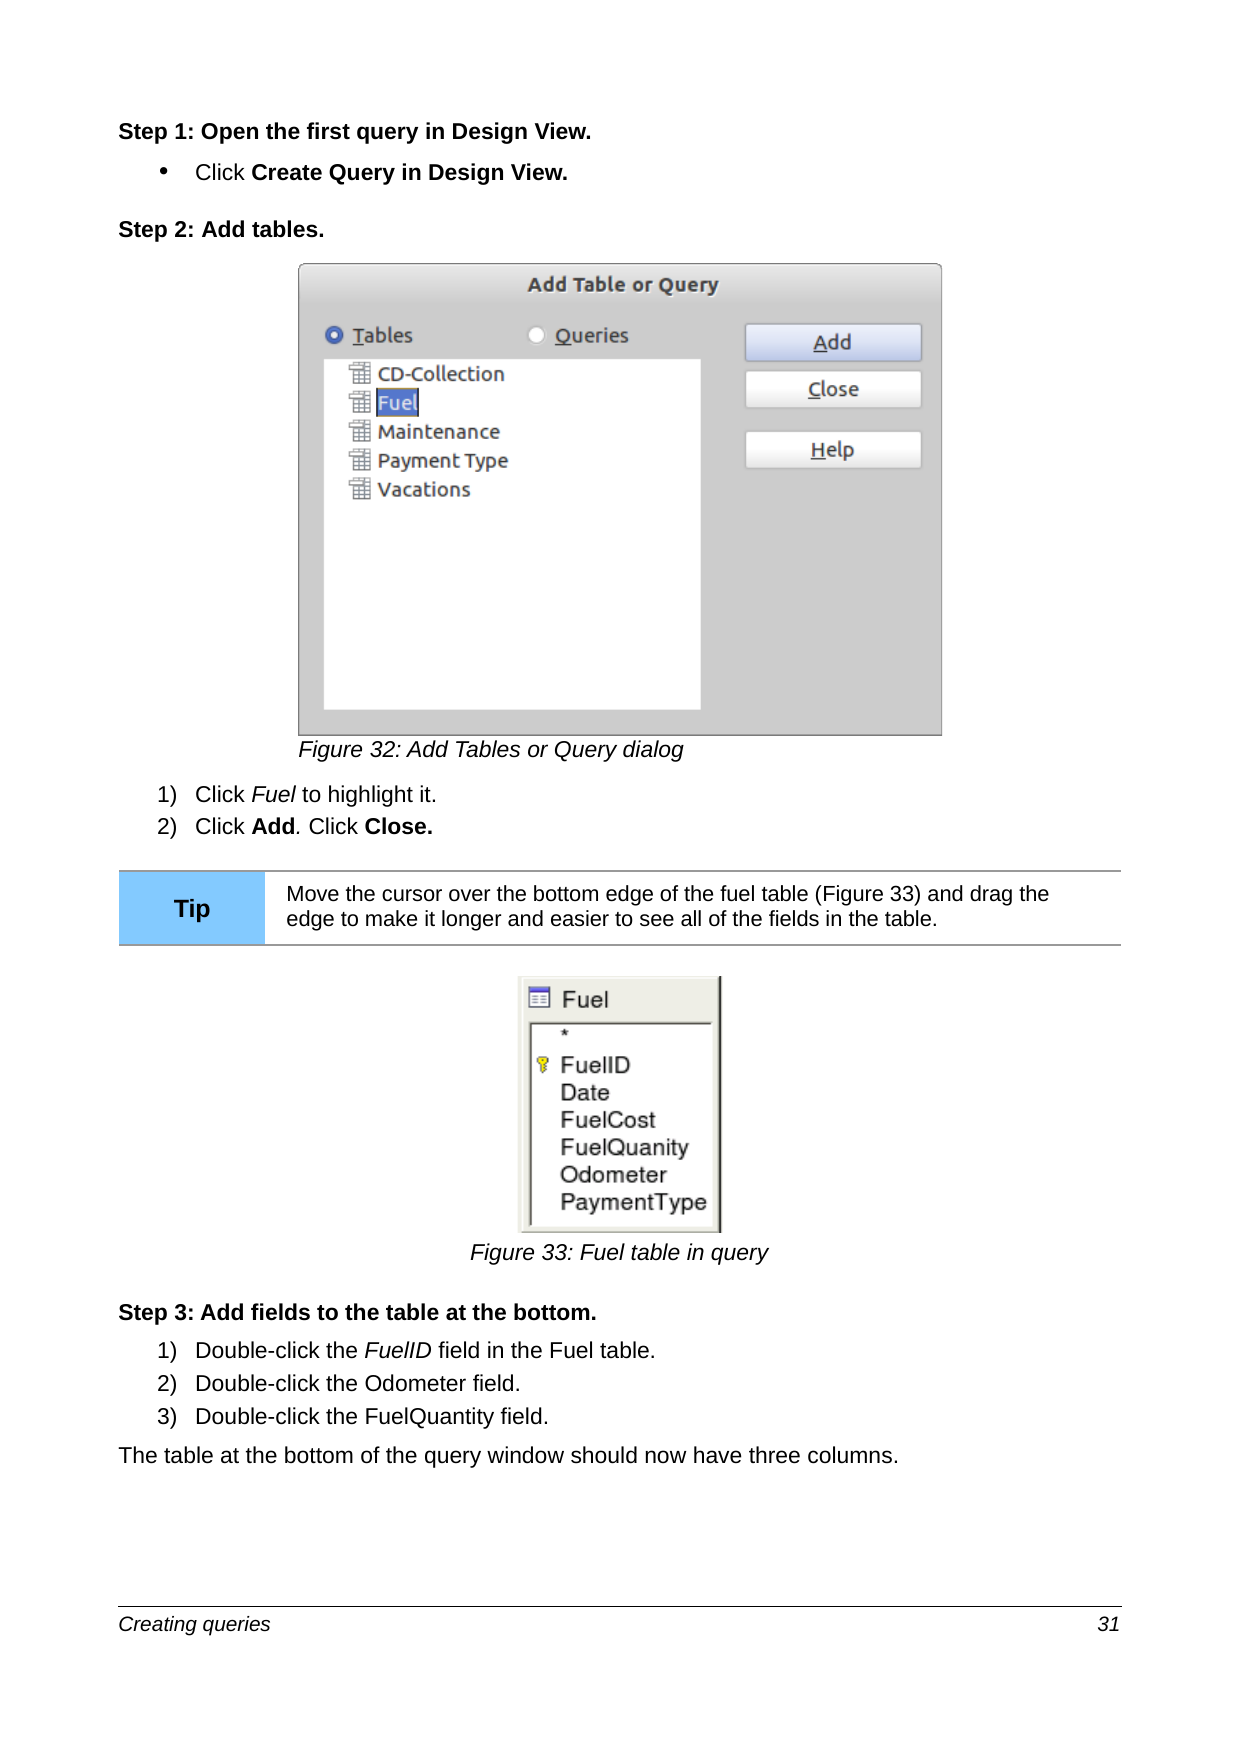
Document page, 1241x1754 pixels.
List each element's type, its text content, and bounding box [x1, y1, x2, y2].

table_header Tip [119, 872, 265, 944]
text The table at the bottom of the query window should now have three columns. [118, 1442, 1122, 1468]
picture [517, 976, 723, 1233]
text Step 2: Add tables. [118, 216, 1122, 242]
text Step 3: Add fields to the table at the bottom. [118, 1299, 1122, 1325]
list Click Fuel to highlight it. [177, 781, 1122, 807]
text Figure 32: Add Tables or Query dialog [298, 736, 942, 762]
list Double-click the Odometer field. [177, 1370, 1122, 1396]
text Figure 33: Fuel table in query [457, 1239, 783, 1265]
list Double-click the FuelID field in the Fuel table. [177, 1337, 1122, 1364]
picture [298, 263, 943, 736]
list Click Add. Click Close. [177, 813, 1122, 839]
text Step 1: Open the first query in Design View. [118, 118, 1122, 144]
table_header Move the cursor over the bottom edge of the fuel table (Figure 33) and drag the edge to make it longer and easier to see all of the fields in the table. [265, 872, 1121, 944]
list Click Create Query in Design View. [156, 157, 1122, 186]
list Double-click the FuelQuantity field. [177, 1403, 1122, 1429]
